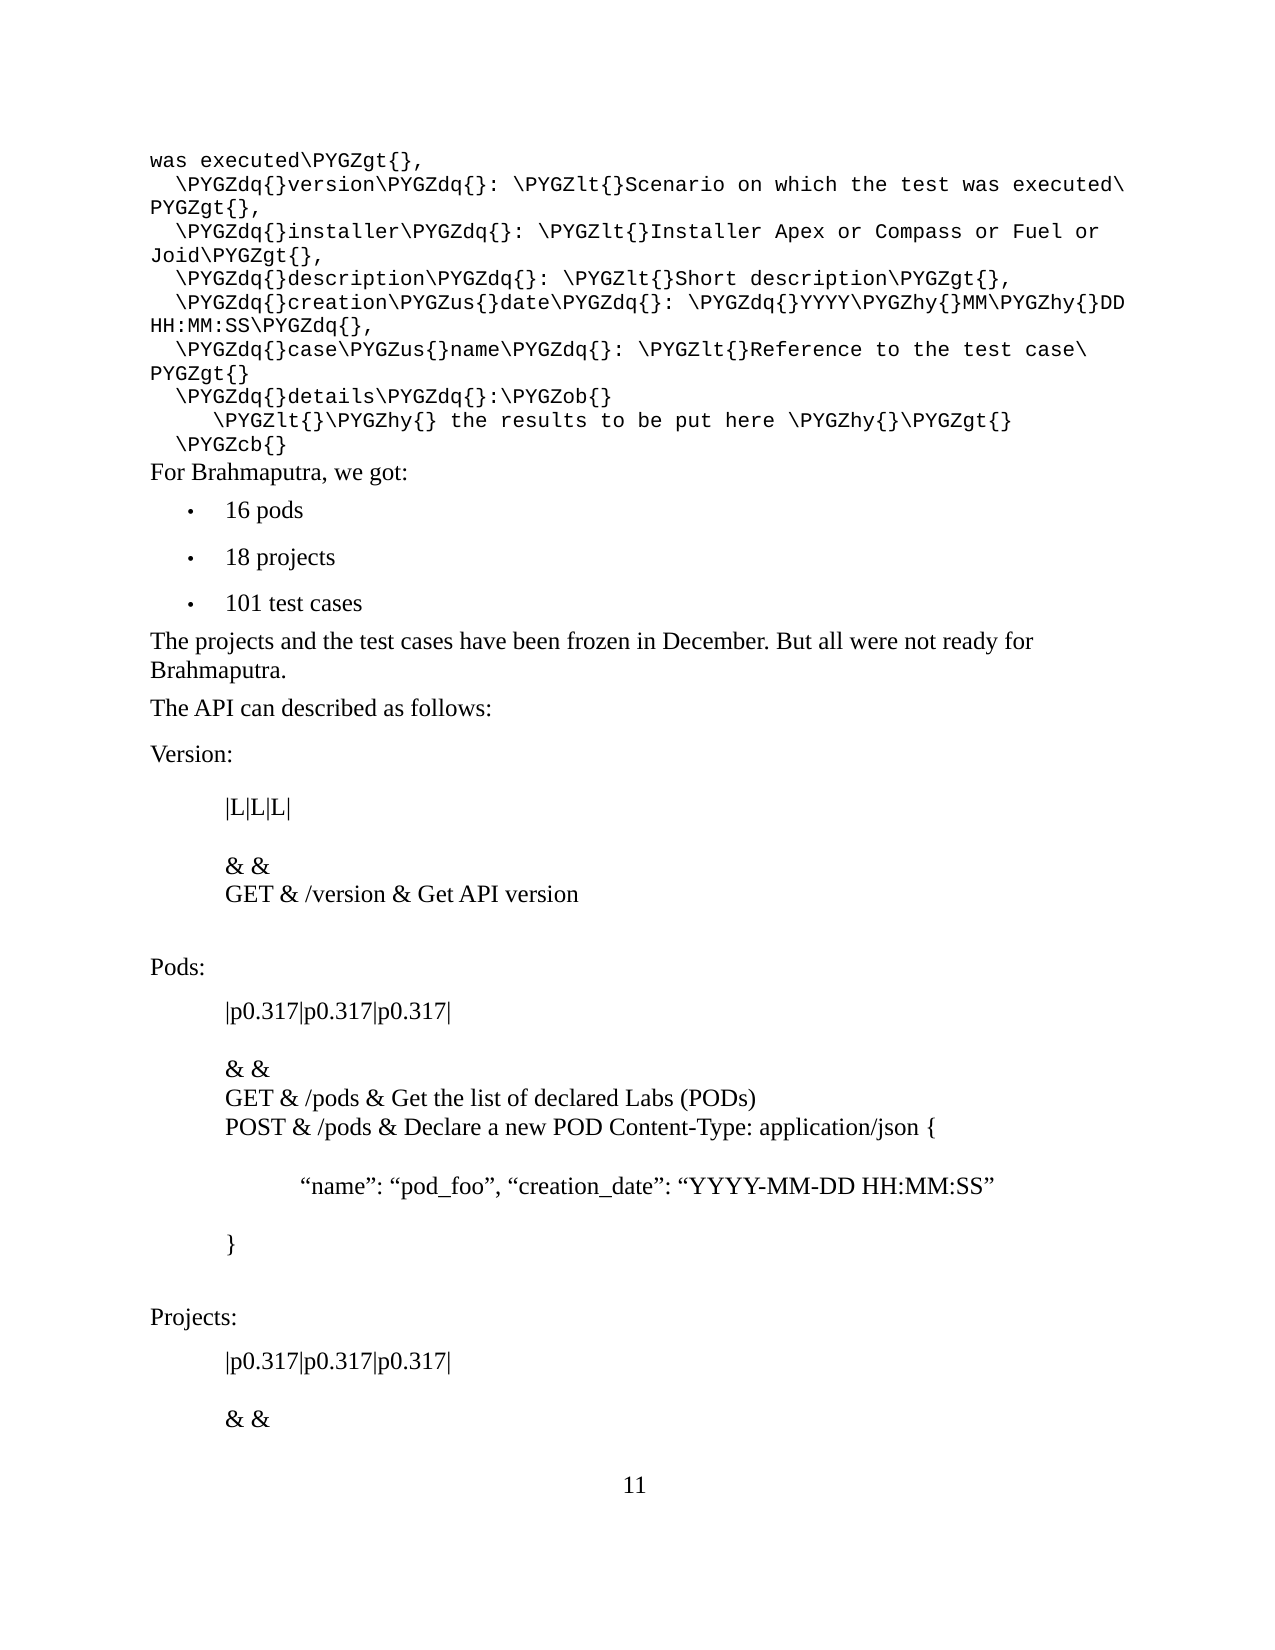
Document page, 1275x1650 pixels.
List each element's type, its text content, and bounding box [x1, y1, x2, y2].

text & & GET & /pods & Get the list of declared Labs (PODs) POST & /pods & Declare a new POD Content-Type: application/json { [225, 1054, 1125, 1141]
list 101 test cases [187, 588, 1125, 617]
text & & GET & /version & Get API version [225, 851, 1125, 937]
text The API can described as follows: [150, 693, 1125, 721]
list 18 projects [187, 542, 1125, 571]
text \PYGZdq{}case\PYGZus{}name\PYGZdq{}: \PYGZlt{}Reference to the test case\PYGZgt{} [150, 339, 1125, 386]
text |p0.317|p0.317|p0.317| [225, 1346, 1125, 1374]
text Pods: [150, 952, 1125, 981]
text The projects and the test cases have been frozen in December. But all were not ready for Brahmaputra. [150, 626, 1125, 684]
text Projects: [150, 1302, 1125, 1331]
text } [225, 1229, 1125, 1287]
text Version: [150, 739, 1125, 768]
text \PYGZdq{}description\PYGZdq{}: \PYGZlt{}Short description\PYGZgt{}, [150, 268, 1125, 292]
text |p0.317|p0.317|p0.317| [225, 996, 1125, 1024]
text \PYGZlt{}\PYGZhy{} the results to be put here \PYGZhy{}\PYGZgt{} [150, 410, 1125, 434]
text For Brahmaputra, we got: [150, 457, 1125, 486]
text & & [225, 1404, 1125, 1433]
text \PYGZcb{} [150, 434, 1125, 457]
text \PYGZdq{}version\PYGZdq{}: \PYGZlt{}Scenario on which the test was executed\PYGZgt{}, [150, 174, 1125, 221]
text \PYGZdq{}installer\PYGZdq{}: \PYGZlt{}Installer Apex or Compass or Fuel or Joid\PYGZgt{}, [150, 221, 1125, 268]
list 16 pods [187, 495, 1125, 524]
text “name”: “pod_foo”, “creation_date”: “YYYY-MM-DD HH:MM:SS” [300, 1171, 1125, 1199]
text \PYGZdq{}details\PYGZdq{}:\PYGZob{} [150, 386, 1125, 410]
text \PYGZdq{}creation\PYGZus{}date\PYGZdq{}: \PYGZdq{}YYYY\PYGZhy{}MM\PYGZhy{}DD HH:MM:SS\PYGZdq{}, [150, 292, 1125, 339]
text |L|L|L| [225, 792, 1125, 821]
text was executed\PYGZgt{}, [150, 150, 1125, 174]
